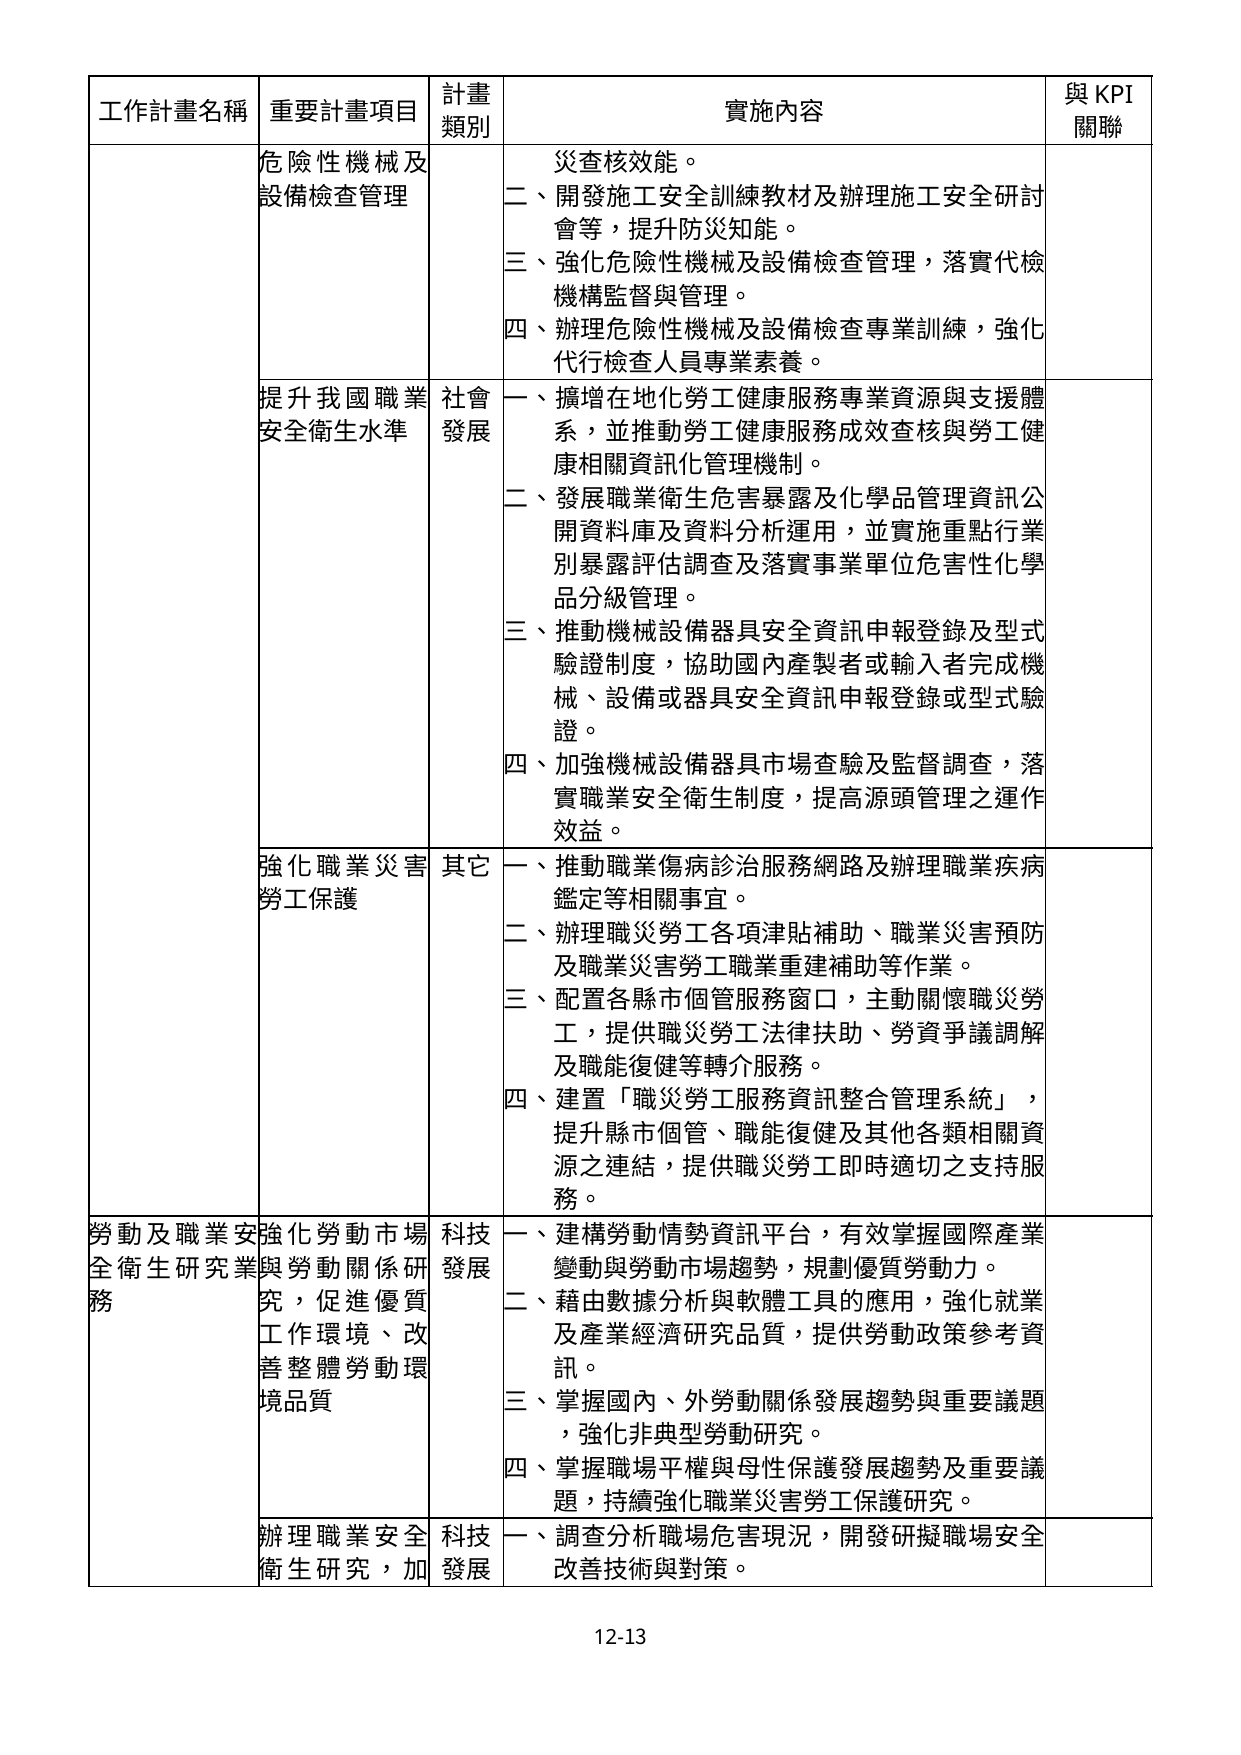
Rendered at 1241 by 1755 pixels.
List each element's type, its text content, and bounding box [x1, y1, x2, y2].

table_cell [1046, 145, 1151, 378]
table_cell 其它 [430, 849, 503, 1215]
table_cell 辦理職業安全衛生研究，加 [260, 1519, 428, 1586]
table_cell [1046, 380, 1151, 847]
table_cell 強化勞動市場與勞動關係研究，促進優質工作環境、改善整體勞動環境品質 [260, 1217, 428, 1517]
table_header 實施內容 [504, 77, 1045, 143]
table_cell 一、調查分析職場危害現況，開發研擬職場安全改善技術與對策。 [504, 1519, 1045, 1586]
table_cell [430, 145, 503, 378]
table_cell 科技發展 [430, 1519, 503, 1586]
table_cell 危險性機械及設備檢查管理 [260, 145, 428, 378]
table_cell 勞動及職業安全衛生研究業務 [90, 1217, 258, 1586]
table_cell [90, 145, 258, 1215]
table_header 與KPI 關聯 [1046, 77, 1151, 143]
table_cell [1046, 1217, 1151, 1517]
table_cell 災查核效能。 二、開發施工安全訓練教材及辦理施工安全研討會等，提升防災知能。 三、強化危險性機械及設備檢查管理，落實代檢機構監督與管理。 四、辦理危險性機械及設備檢查專業訓練，強化代行檢查人員專業素養。 [504, 145, 1045, 378]
table_cell 提升我國職業安全衛生水準 [260, 380, 428, 847]
table_cell 一、擴增在地化勞工健康服務專業資源與支援體系，並推動勞工健康服務成效查核與勞工健康相關資訊化管理機制。 二、發展職業衛生危害暴露及化學品管理資訊公開資料庫及資料分析運用，並實施重點行業別暴露評估調查及落實事業單位危害性化學品分級管理。 三、推動機械設備器具安全資訊申報登錄及型式驗證制度，協助國內產製者或輸入者完成機械、設備或器具安全資訊申報登錄或型式驗證。 四、加強機械設備器具市場查驗及監督調查，落實職業安全衛生制度，提高源頭管理之運作效益。 [504, 380, 1045, 847]
table_cell 科技發展 [430, 1217, 503, 1517]
table_header 計畫類別 [430, 77, 503, 143]
table_header 工作計畫名稱 [90, 77, 258, 143]
table_cell 社會發展 [430, 380, 503, 847]
table_cell 一、推動職業傷病診治服務網路及辦理職業疾病鑑定等相關事宜。 二、辦理職災勞工各項津貼補助、職業災害預防及職業災害勞工職業重建補助等作業。 三、配置各縣市個管服務窗口，主動關懷職災勞工，提供職災勞工法律扶助、勞資爭議調解及職能復健等轉介服務。 四、建置「職災勞工服務資訊整合管理系統」，提升縣市個管、職能復健及其他各類相關資源之連結，提供職災勞工即時適切之支持服務。 [504, 849, 1045, 1215]
table_cell [1046, 1519, 1151, 1586]
table_cell 一、建構勞動情勢資訊平台，有效掌握國際產業變動與勞動市場趨勢，規劃優質勞動力。 二、藉由數據分析與軟體工具的應用，強化就業及產業經濟研究品質，提供勞動政策參考資訊。 三、掌握國內、外勞動關係發展趨勢與重要議題，強化非典型勞動研究。 四、掌握職場平權與母性保護發展趨勢及重要議題，持續強化職業災害勞工保護研究。 [504, 1217, 1045, 1517]
table_header 重要計畫項目 [260, 77, 428, 143]
table_cell [1046, 849, 1151, 1215]
table_cell 強化職業災害勞工保護 [260, 849, 428, 1215]
